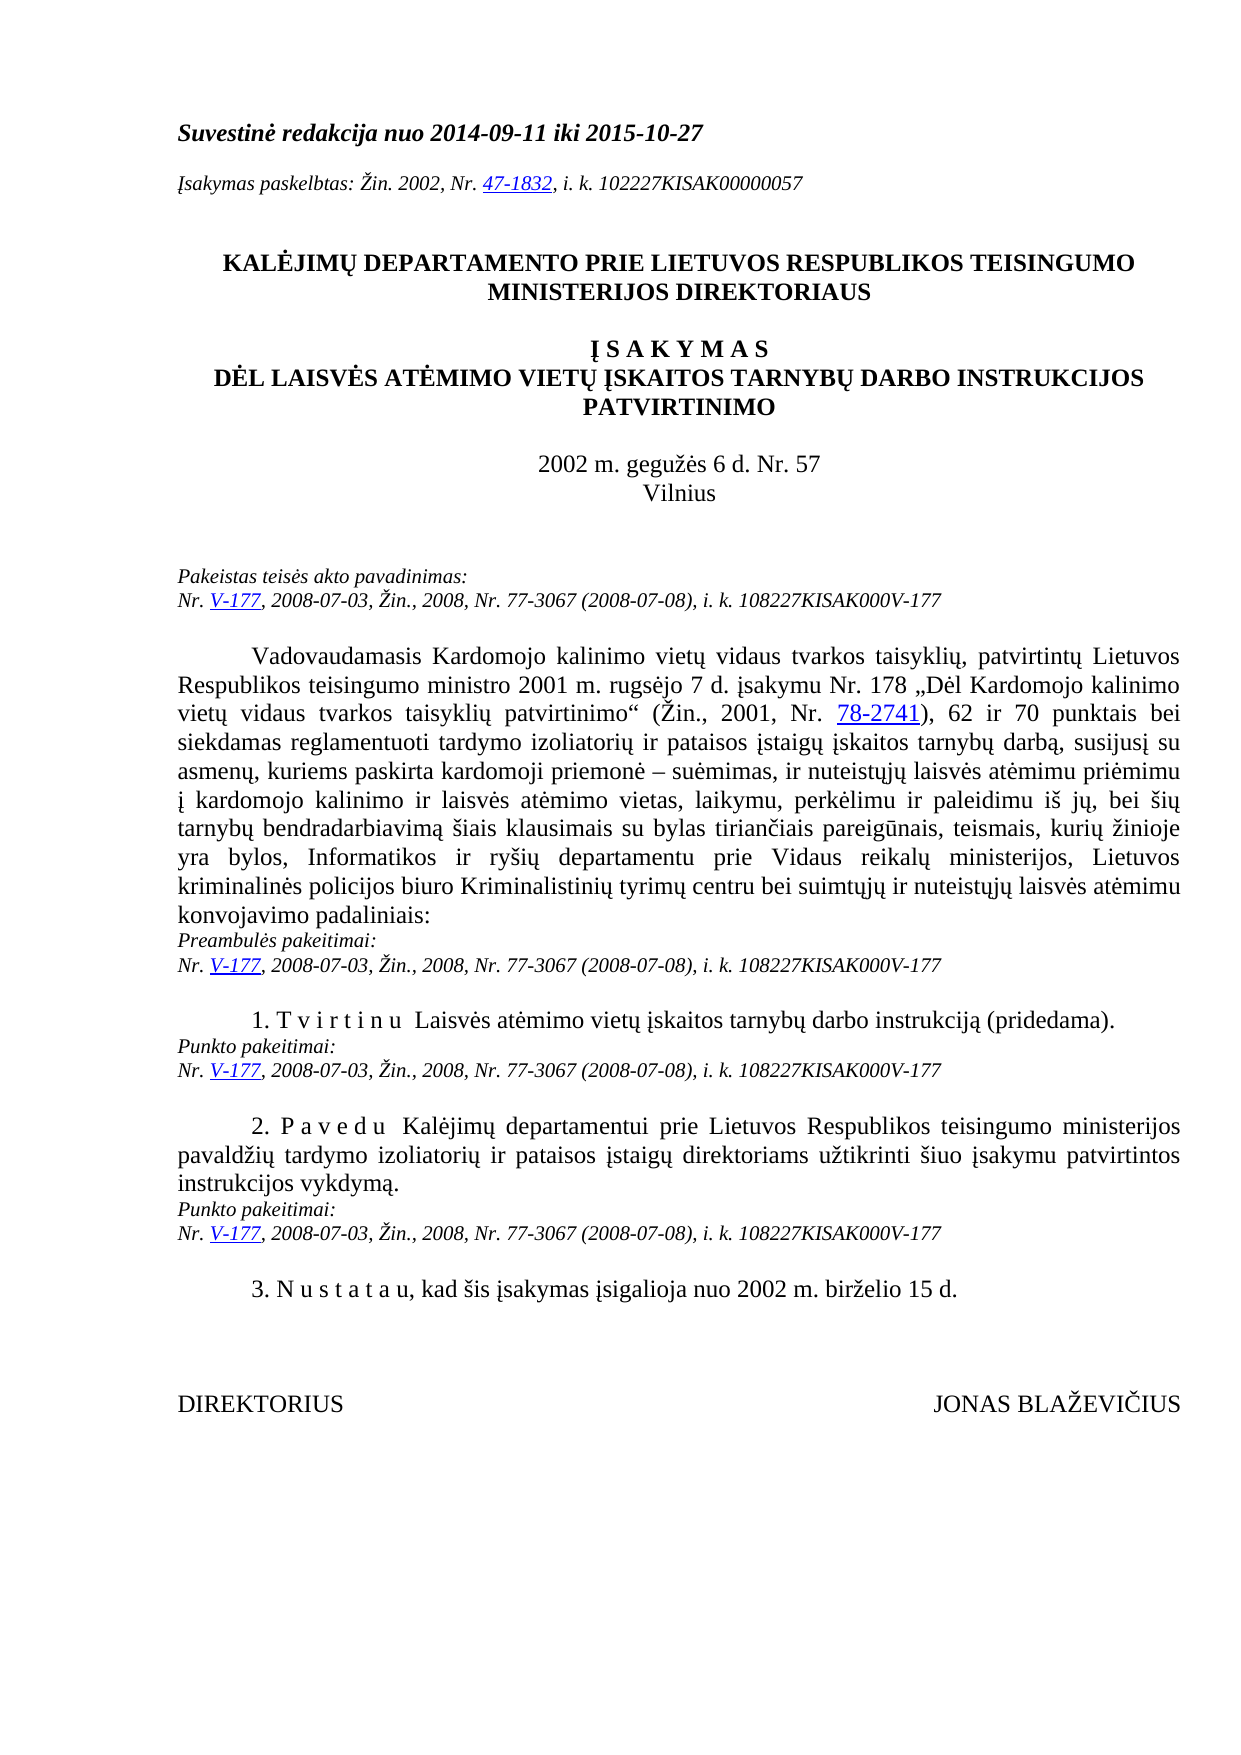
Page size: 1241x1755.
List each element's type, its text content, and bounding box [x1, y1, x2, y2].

text Punkto pakeitimai: [177, 1034, 1181, 1058]
text Vilnius [177, 478, 1181, 507]
text KALĖJIMŲ DEPARTAMENTO PRIE LIETUVOS RESPUBLIKOS TEISINGUMO MINISTERIJOS DIREKTORIAUS [177, 248, 1181, 305]
text Nr. V-177, 2008-07-03, Žin., 2008, Nr. 77-3067 (2008-07-08), i. k. 108227KISAK000V-177 [177, 1221, 1181, 1245]
text Į S A K Y M A S [177, 334, 1181, 363]
text Nr. V-177, 2008-07-03, Žin., 2008, Nr. 77-3067 (2008-07-08), i. k. 108227KISAK000V-177 [177, 588, 1181, 612]
text 3. Nustatau, kad šis įsakymas įsigalioja nuo 2002 m. birželio 15 d. [177, 1274, 1181, 1303]
text Punkto pakeitimai: [177, 1197, 1181, 1221]
text Preambulės pakeitimai: [177, 928, 1181, 952]
text Pakeistas teisės akto pavadinimas: [177, 564, 1181, 588]
text DĖL LAISVĖS ATĖMIMO VIETŲ ĮSKAITOS TARNYBŲ DARBO INSTRUKCIJOS PATVIRTINIMO [177, 363, 1181, 420]
text 1. Tvirtinu Laisvės atėmimo vietų įskaitos tarnybų darbo instrukciją (pridedama). [177, 1005, 1181, 1034]
text Nr. V-177, 2008-07-03, Žin., 2008, Nr. 77-3067 (2008-07-08), i. k. 108227KISAK000V-177 [177, 952, 1181, 977]
text 2. Pavedu Kalėjimų departamentui prie Lietuvos Respublikos teisingumo ministerijos pavaldžių tardymo izoliatorių ir pataisos įstaigų direktoriams užtikrinti šiuo įsakymu patvirtintos instrukcijos vykdymą. [177, 1111, 1181, 1197]
text Vadovaudamasis Kardomojo kalinimo vietų vidaus tvarkos taisyklių, patvirtintų Lietuvos Respublikos teisingumo ministro 2001 m. rugsėjo 7 d. įsakymu Nr. 178 „Dėl Kardomojo kalinimo vietų vidaus tvarkos taisyklių patvirtinimo“ (Žin., 2001, Nr. 78-2741), 62 ir 70 punktais bei siekdamas reglamentuoti tardymo izoliatorių ir pataisos įstaigų įskaitos tarnybų darbą, susijusį su asmenų, kuriems paskirta kardomoji priemonė – suėmimas, ir nuteistųjų laisvės atėmimu priėmimu į kardomojo kalinimo ir laisvės atėmimo vietas, laikymu, perkėlimu ir paleidimu iš jų, bei šių tarnybų bendradarbiavimą šiais klausimais su bylas tiriančiais pareigūnais, teismais, kurių žinioje yra bylos, Informatikos ir ryšių departamentu prie Vidaus reikalų ministerijos, Lietuvos kriminalinės policijos biuro Kriminalistinių tyrimų centru bei suimtųjų ir nuteistųjų laisvės atėmimu konvojavimo padaliniais: [177, 641, 1181, 928]
text Įsakymas paskelbtas: Žin. 2002, Nr. 47-1832, i. k. 102227KISAK00000057 [177, 171, 1181, 195]
text 2002 m. gegužės 6 d. Nr. 57 [177, 449, 1181, 478]
text Suvestinė redakcija nuo 2014-09-11 iki 2015-10-27 [177, 118, 1181, 147]
text Direktorius Jonas Blaževičius [177, 1389, 1181, 1418]
text Nr. V-177, 2008-07-03, Žin., 2008, Nr. 77-3067 (2008-07-08), i. k. 108227KISAK000V-177 [177, 1058, 1181, 1082]
